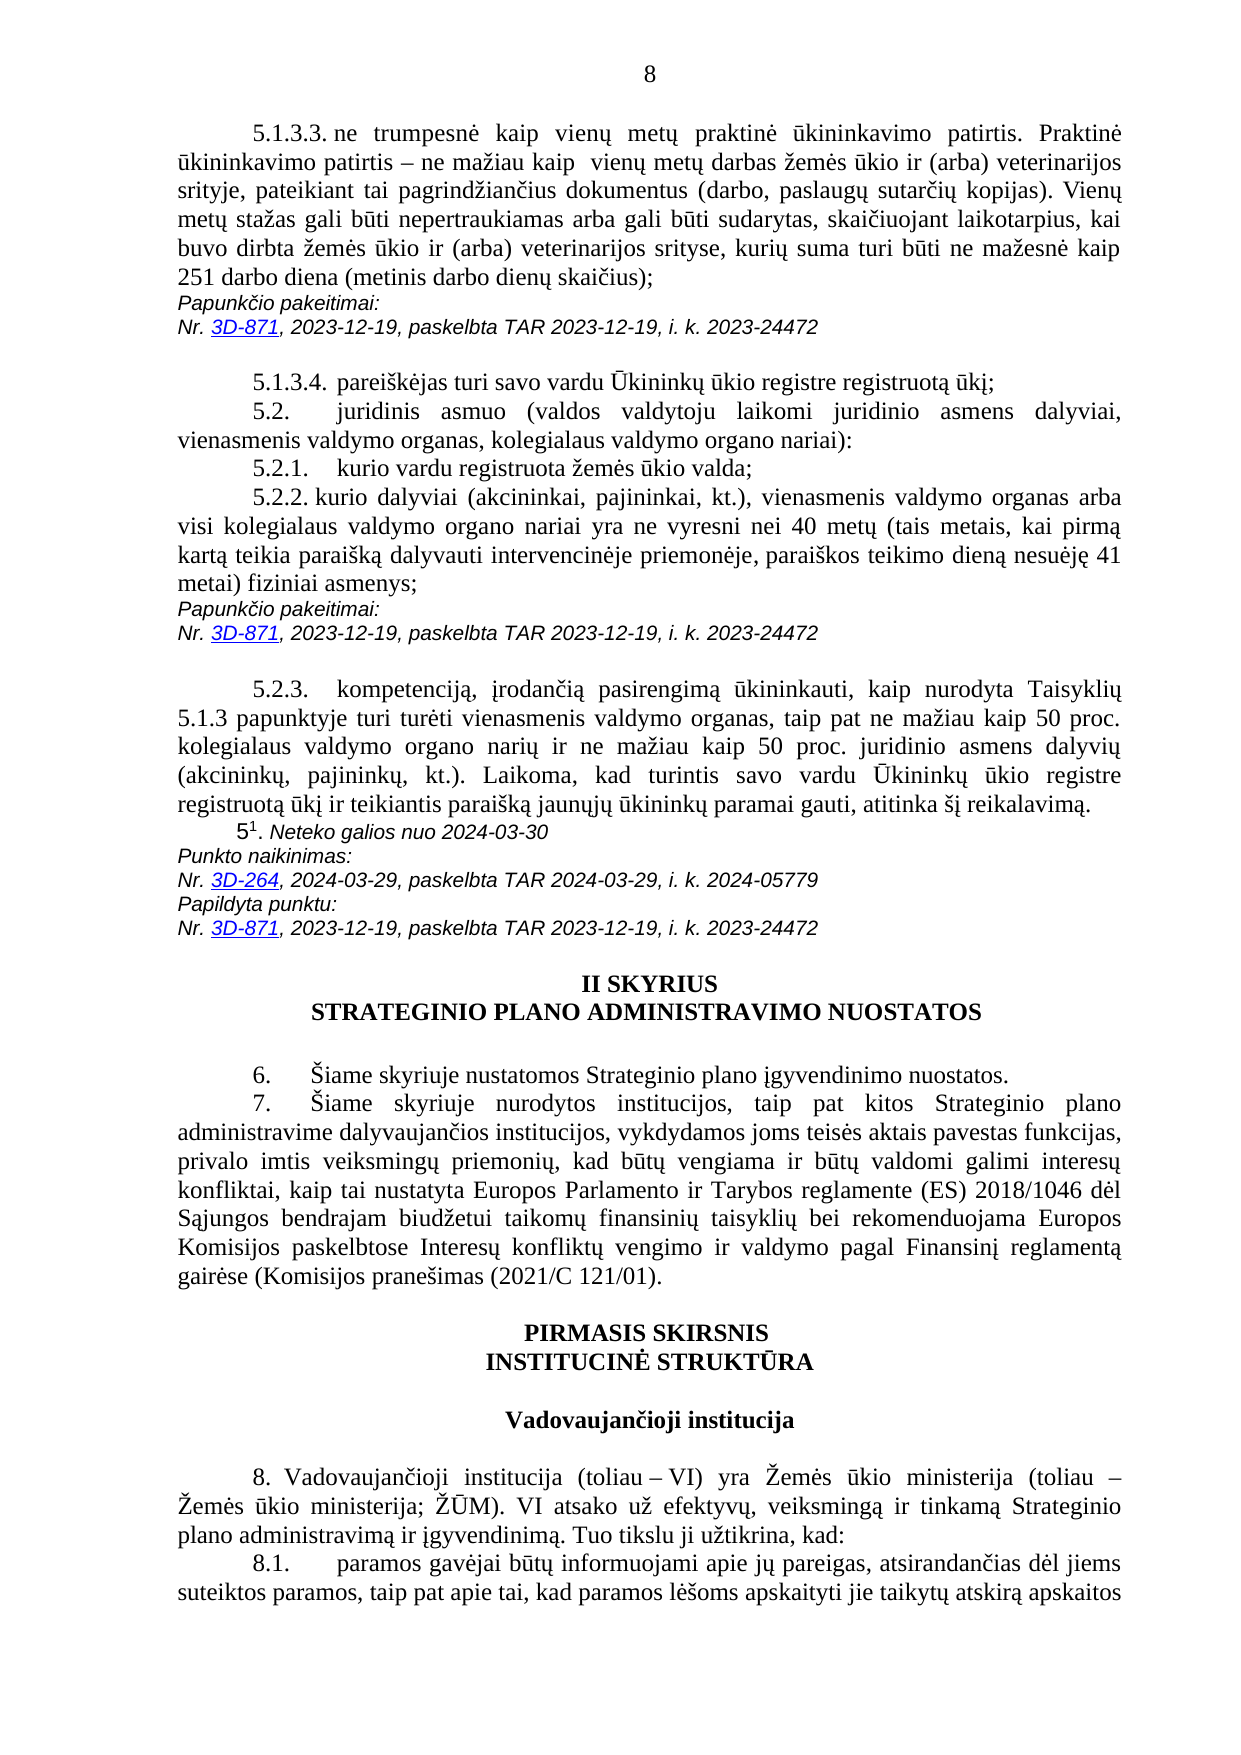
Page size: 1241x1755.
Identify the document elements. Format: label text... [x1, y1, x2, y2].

text 8.1. paramos gavėjai būtų informuojami apie jų pareigas, atsirandančias dėl jiems suteiktos paramos, taip pat apie tai, kad paramos lėšoms apskaityti jie taikytų atskirą apskaitos [177, 1548, 1122, 1606]
text 5.1.3.4. pareiškėjas turi savo vardu Ūkininkų ūkio registre registruotą ūkį; [177, 367, 1122, 396]
text 5.2. juridinis asmuo (valdos valdytoju laikomi juridinio asmens dalyviai, vienasmenis valdymo organas, kolegialaus valdymo organo nariai): [177, 396, 1122, 453]
text Punkto naikinimas: [177, 844, 1122, 868]
text 6. Šiame skyriuje nustatomos Strateginio plano įgyvendinimo nuostatos. [177, 1060, 1122, 1088]
text Papildyta punktu: [177, 892, 1122, 916]
text 5.2.1. kurio vardu registruota žemės ūkio valda; [177, 453, 1122, 482]
text 5.1.3.3. ne trumpesnė kaip vienų metų praktinė ūkininkavimo patirtis. Praktinė ūkininkavimo patirtis – ne mažiau kaip vienų metų darbas žemės ūkio ir (arba) veterinarijos srityje, pateikiant tai pagrindžiančius dokumentus (darbo, paslaugų sutarčių kopijas). Vienų metų stažas gali būti nepertraukiamas arba gali būti sudarytas, skaičiuojant laikotarpius, kai buvo dirbta žemės ūkio ir (arba) veterinarijos srityse, kurių suma turi būti ne mažesnė kaip 251 darbo diena (metinis darbo dienų skaičius); [177, 118, 1122, 291]
text Nr. 3D-871, 2023-12-19, paskelbta TAR 2023-12-19, i. k. 2023-24472 [177, 621, 1122, 645]
text Nr. 3D-871, 2023-12-19, paskelbta TAR 2023-12-19, i. k. 2023-24472 [177, 314, 1122, 338]
subtitle Vadovaujančioji institucija [177, 1405, 1122, 1433]
text II SKYRIUS [177, 969, 1122, 997]
text STRATEGINIO PLANO ADMINISTRAVIMO NUOSTATOS [177, 997, 1122, 1026]
text Nr. 3D-871, 2023-12-19, paskelbta TAR 2023-12-19, i. k. 2023-24472 [177, 916, 1122, 940]
text 7. Šiame skyriuje nurodytos institucijos, taip pat kitos Strateginio plano administravime dalyvaujančios institucijos, vykdydamos joms teisės aktais pavestas funkcijas, privalo imtis veiksmingų priemonių, kad būtų vengiama ir būtų valdomi galimi interesų konfliktai, kaip tai nustatyta Europos Parlamento ir Tarybos reglamente (ES) 2018/1046 dėl Sąjungos bendrajam biudžetui taikomų finansinių taisyklių bei rekomenduojama Europos Komisijos paskelbtose Interesų konfliktų vengimo ir valdymo pagal Finansinį reglamentą gairėse (Komisijos pranešimas (2021/C 121/01). [177, 1088, 1122, 1290]
subtitle INSTITUCINĖ STRUKTŪRA [177, 1347, 1122, 1376]
text 8. Vadovaujančioji institucija (toliau – VI) yra Žemės ūkio ministerija (toliau – Žemės ūkio ministerija; ŽŪM). VI atsako už efektyvų, veiksmingą ir tinkamą Strateginio plano administravimą ir įgyvendinimą. Tuo tikslu ji užtikrina, kad: [177, 1462, 1122, 1548]
subtitle PIRMASIS SKIRSNIS [177, 1318, 1122, 1347]
text Nr. 3D-264, 2024-03-29, paskelbta TAR 2024-03-29, i. k. 2024-05779 [177, 868, 1122, 892]
text Papunkčio pakeitimai: [177, 597, 1122, 621]
text Papunkčio pakeitimai: [177, 291, 1122, 314]
text 51. Neteko galios nuo 2024-03-30 [177, 818, 1122, 844]
text 5.2.3. kompetenciją, įrodančią pasirengimą ūkininkauti, kaip nurodyta Taisyklių 5.1.3 papunktyje turi turėti vienasmenis valdymo organas, taip pat ne mažiau kaip 50 proc. kolegialaus valdymo organo narių ir ne mažiau kaip 50 proc. juridinio asmens dalyvių (akcininkų, pajininkų, kt.). Laikoma, kad turintis savo vardu Ūkininkų ūkio registre registruotą ūkį ir teikiantis paraišką jaunųjų ūkininkų paramai gauti, atitinka šį reikalavimą. [177, 674, 1122, 818]
text 5.2.2. kurio dalyviai (akcininkai, pajininkai, kt.), vienasmenis valdymo organas arba visi kolegialaus valdymo organo nariai yra ne vyresni nei 40 metų (tais metais, kai pirmą kartą teikia paraišką dalyvauti intervencinėje priemonėje, paraiškos teikimo dieną nesuėję 41 metai) fiziniai asmenys; [177, 482, 1122, 597]
